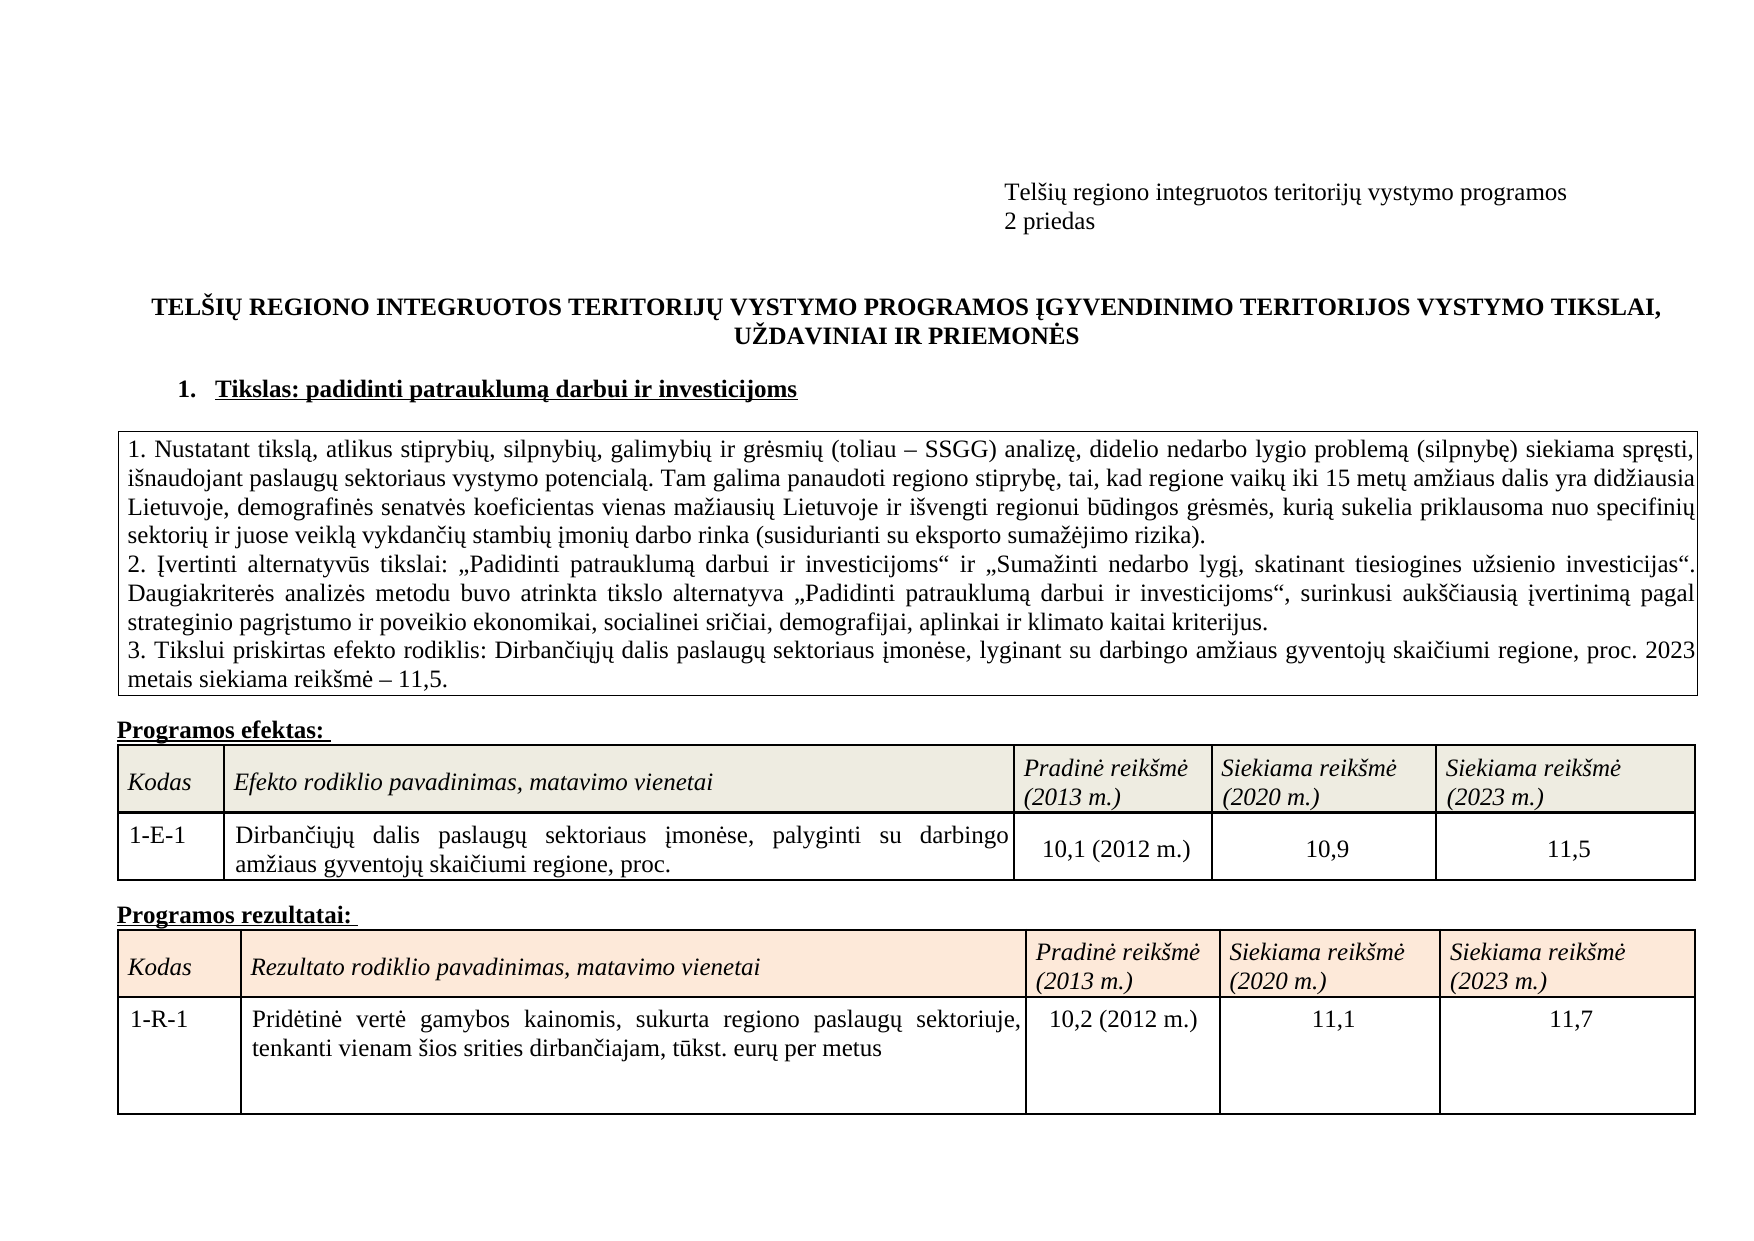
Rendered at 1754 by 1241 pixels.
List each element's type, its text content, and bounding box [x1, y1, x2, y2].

table_cell Dirbančiųjų dalis paslaugų sektoriaus įmonėse, palyginti su darbingo amžiaus gyventojų skaičiumi regione, proc. [225, 814, 1013, 879]
table_header Kodas [119, 746, 223, 811]
table_header Pradinė reikšmė (2013 m.) [1015, 746, 1211, 811]
table_cell 10,2 (2012 m.) [1027, 998, 1219, 1113]
table_cell 1-R-1 [119, 998, 240, 1113]
table_cell 10,9 [1213, 814, 1435, 879]
table_header Siekiama reikšmė (2023 m.) [1437, 746, 1694, 811]
table_header Siekiama reikšmė (2023 m.) [1441, 931, 1694, 996]
text 2 priedas [118, 206, 1695, 235]
table_cell 1-E-1 [119, 814, 223, 879]
table_header Siekiama reikšmė (2020 m.) [1213, 746, 1435, 811]
table_header Pradinė reikšmė (2013 m.) [1027, 931, 1219, 996]
text 1. Tikslas: padidinti patrauklumą darbui ir investicijoms [177, 374, 1695, 402]
text Programos efektas: [117, 715, 1742, 744]
table_cell 10,1 (2012 m.) [1015, 814, 1211, 879]
table_cell 11,7 [1441, 998, 1694, 1113]
text 3. Tikslui priskirtas efekto rodiklis: Dirbančiųjų dalis paslaugų sektoriaus įmonėse, lyginant su darbingo amžiaus gyventojų skaičiumi regione, proc. 2023 metais siekiama reikšmė – 11,5. [119, 632, 1697, 695]
text Telšių regiono integruotos teritorijų vystymo programos [118, 177, 1695, 206]
table_cell 11,1 [1221, 998, 1439, 1113]
table_cell Pridėtinė vertė gamybos kainomis, sukurta regiono paslaugų sektoriuje, tenkanti vienam šios srities dirbančiajam, tūkst. eurų per metus [242, 998, 1025, 1113]
text 1. Nustatant tikslą, atlikus stiprybių, silpnybių, galimybių ir grėsmių (toliau – SSGG) analizę, didelio nedarbo lygio problemą (silpnybę) siekiama spręsti, išnaudojant paslaugų sektoriaus vystymo potencialą. Tam galima panaudoti regiono stiprybę, tai, kad regione vaikų iki 15 metų amžiaus dalis yra didžiausia Lietuvoje, demografinės senatvės koeficientas vienas mažiausių Lietuvoje ir išvengti regionui būdingos grėsmės, kurią sukelia priklausoma nuo specifinių sektorių ir juose veiklą vykdančių stambių įmonių darbo rinka (susidurianti su eksporto sumažėjimo rizika). [119, 432, 1697, 546]
text Programos rezultatai: [117, 900, 1742, 929]
table_header Kodas [119, 931, 240, 996]
table_header Efekto rodiklio pavadinimas, matavimo vienetai [225, 746, 1013, 811]
table_header Siekiama reikšmė (2020 m.) [1221, 931, 1439, 996]
text 2. Įvertinti alternatyvūs tikslai: „Padidinti patrauklumą darbui ir investicijoms“ ir „Sumažinti nedarbo lygį, skatinant tiesiogines užsienio investicijas“. Daugiakriterės analizės metodu buvo atrinkta tikslo alternatyva „Padidinti patrauklumą darbui ir investicijoms“, surinkusi aukščiausią įvertinimą pagal strateginio pagrįstumo ir poveikio ekonomikai, socialinei sričiai, demografijai, aplinkai ir klimato kaitai kriterijus. [119, 546, 1697, 632]
text TELŠIŲ REGIONO INTEGRUOTOS TERITORIJŲ VYSTYMO PROGRAMOS ĮGYVENDINIMO TERITORIJOS VYSTYMO TIKSLAI, UŽDAVINIAI IR PRIEMONĖS [118, 292, 1695, 350]
table_cell 11,5 [1437, 814, 1694, 879]
table_header Rezultato rodiklio pavadinimas, matavimo vienetai [242, 931, 1025, 996]
